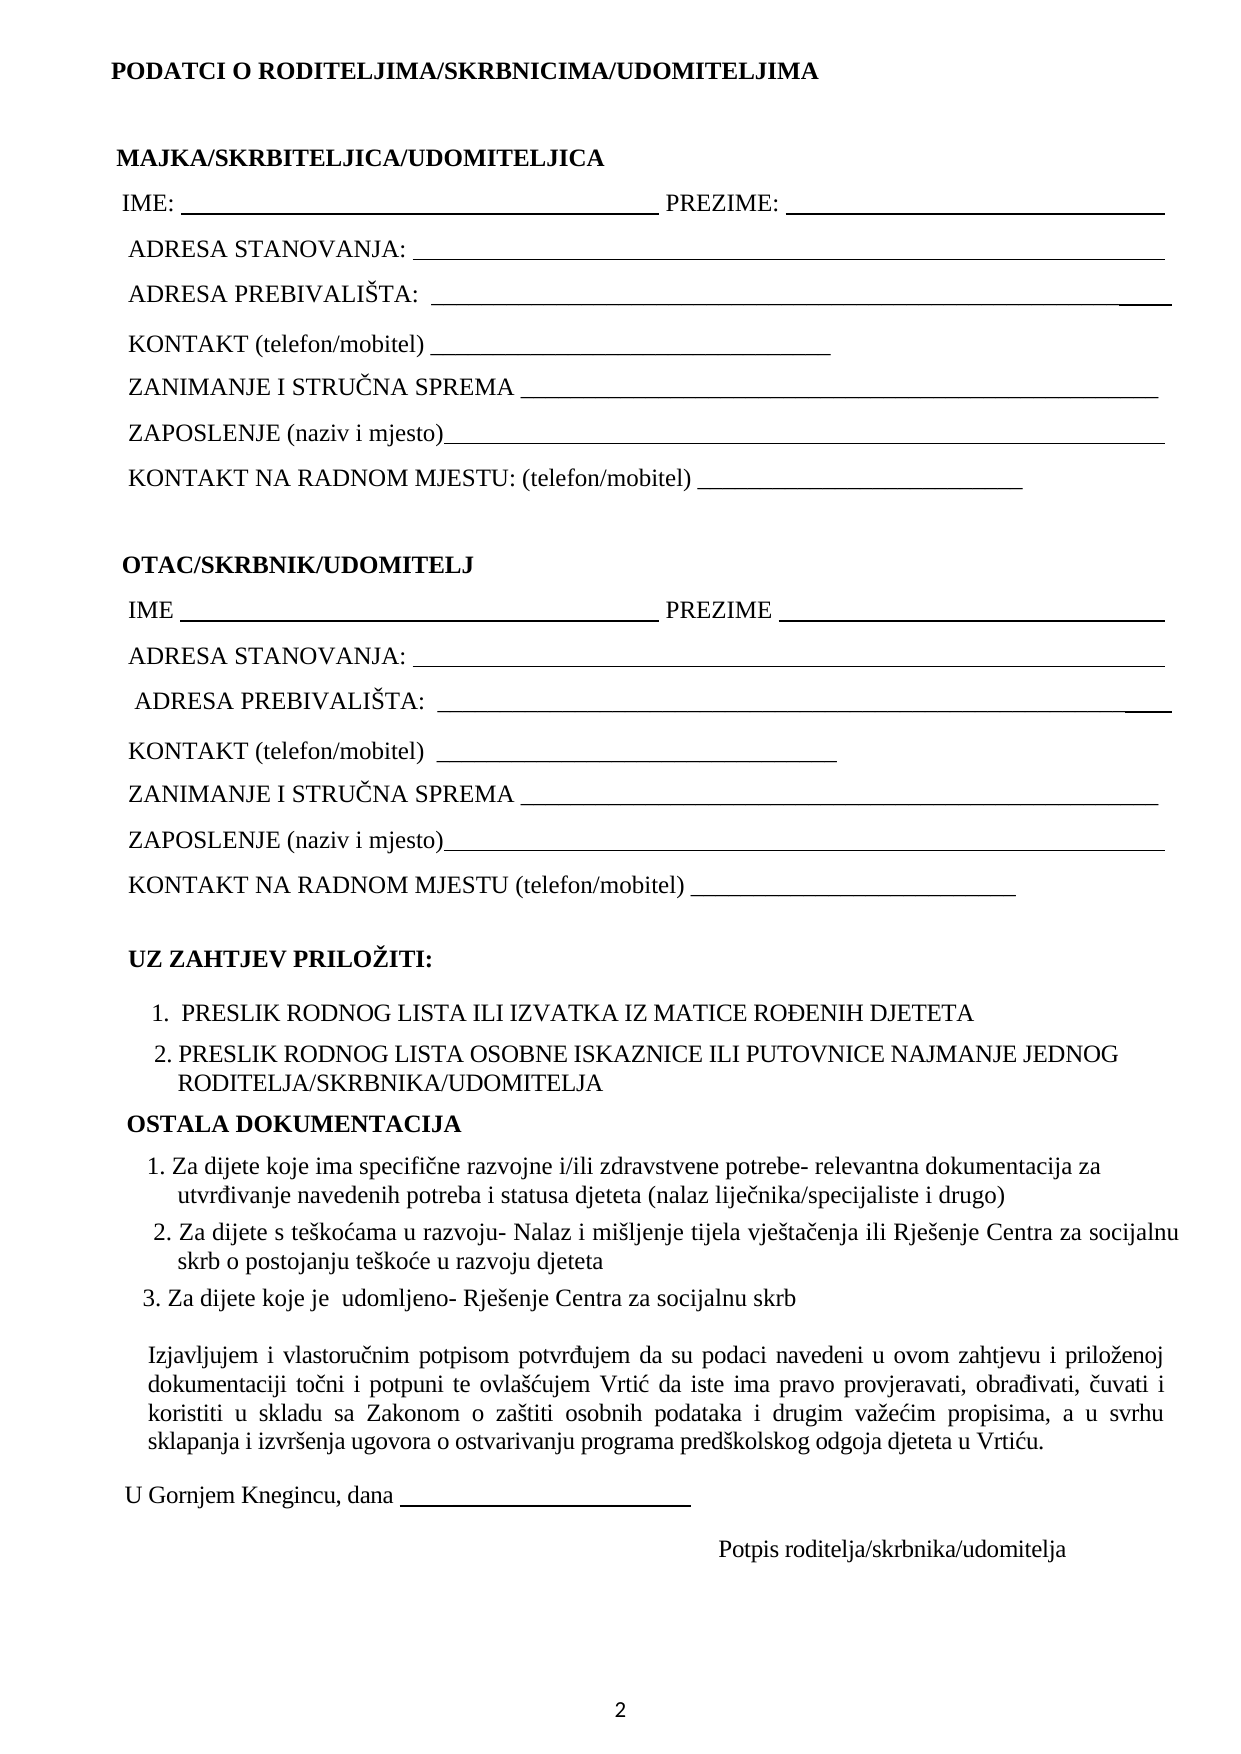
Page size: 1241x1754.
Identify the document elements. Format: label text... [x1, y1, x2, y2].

text 3. Za dijete koje je udomljeno- Rješenje Centra za socijalnu skrb [59, 1283, 1181, 1312]
text IME: PREZIME: [78, 188, 1181, 217]
text UZ ZAHTJEV PRILOŽITI: [59, 944, 1181, 973]
text U Gornjem Knegincu, dana ___________________ [59, 1480, 1181, 1509]
text ADRESA STANOVANJA: [78, 234, 1181, 262]
text KONTAKT NA RADNOM MJESTU: (telefon/mobitel) __________________________ [78, 463, 1181, 492]
text 2. Za dijete s teškoćama u razvoju- Nalaz i mišljenje tijela vještačenja ili Rješenje Centra za socijalnu skrb o postojanju teškoće u razvoju djeteta [59, 1217, 1181, 1274]
text Izjavljujem i vlastoručnim potpisom potvrđujem da su podaci navedeni u ovom zahtjevu i priloženoj dokumentaciji točni i potpuni te ovlašćujem Vrtić da iste ima pravo provjeravati, obrađivati, čuvati i koristiti u skladu sa Zakonom o zaštiti osobnih podataka i drugim važećim propisima, a u svrhu sklapanja i izvršenja ugovora o ostvarivanju programa predškolskog odgoja djeteta u Vrtiću. [148, 1340, 1165, 1455]
text ZAPOSLENJE (naziv i mjesto) [78, 825, 1181, 854]
text ZAPOSLENJE (naziv i mjesto) [78, 418, 1181, 447]
text KONTAKT (telefon/mobitel) ________________________________ [78, 736, 1181, 765]
text MAJKA/SKRBITELJICA/UDOMITELJICA [59, 143, 1181, 172]
text IME PREZIME [78, 595, 1181, 624]
text Potpis roditelja/skrbnika/udomitelja [59, 1534, 1181, 1563]
text OSTALA DOKUMENTACIJA [59, 1109, 1181, 1139]
text 1. Za dijete koje ima specifične razvojne i/ili zdravstvene potrebe- relevantna dokumentacija za utvrđivanje navedenih potreba i statusa djeteta (nalaz liječnika/specijaliste i drugo) [59, 1151, 1181, 1209]
text OTAC/SKRBNIK/UDOMITELJ [59, 550, 1181, 579]
text ADRESA PREBIVALIŠTA: _______________________________________________________ [78, 279, 1181, 308]
text 1. PRESLIK RODNOG LISTA ILI IZVATKA IZ MATICE ROĐENIH DJETETA [115, 998, 1181, 1027]
text 2. PRESLIK RODNOG LISTA OSOBNE ISKAZNICE ILI PUTOVNICE NAJMANJE JEDNOG RODITELJA/SKRBNIKA/UDOMITELJA [101, 1039, 1181, 1097]
text KONTAKT (telefon/mobitel) ________________________________ [78, 329, 1181, 358]
text ADRESA STANOVANJA: [78, 641, 1181, 669]
text KONTAKT NA RADNOM MJESTU (telefon/mobitel) __________________________ [78, 870, 1181, 899]
text ZANIMANJE I STRUČNA SPREMA ___________________________________________________ [78, 779, 1181, 808]
text ZANIMANJE I STRUČNA SPREMA ___________________________________________________ [78, 372, 1181, 401]
text ADRESA PREBIVALIŠTA: _______________________________________________________ [78, 686, 1181, 715]
text PODATCI O RODITELJIMA/SKRBNICIMA/UDOMITELJIMA [59, 56, 1181, 85]
